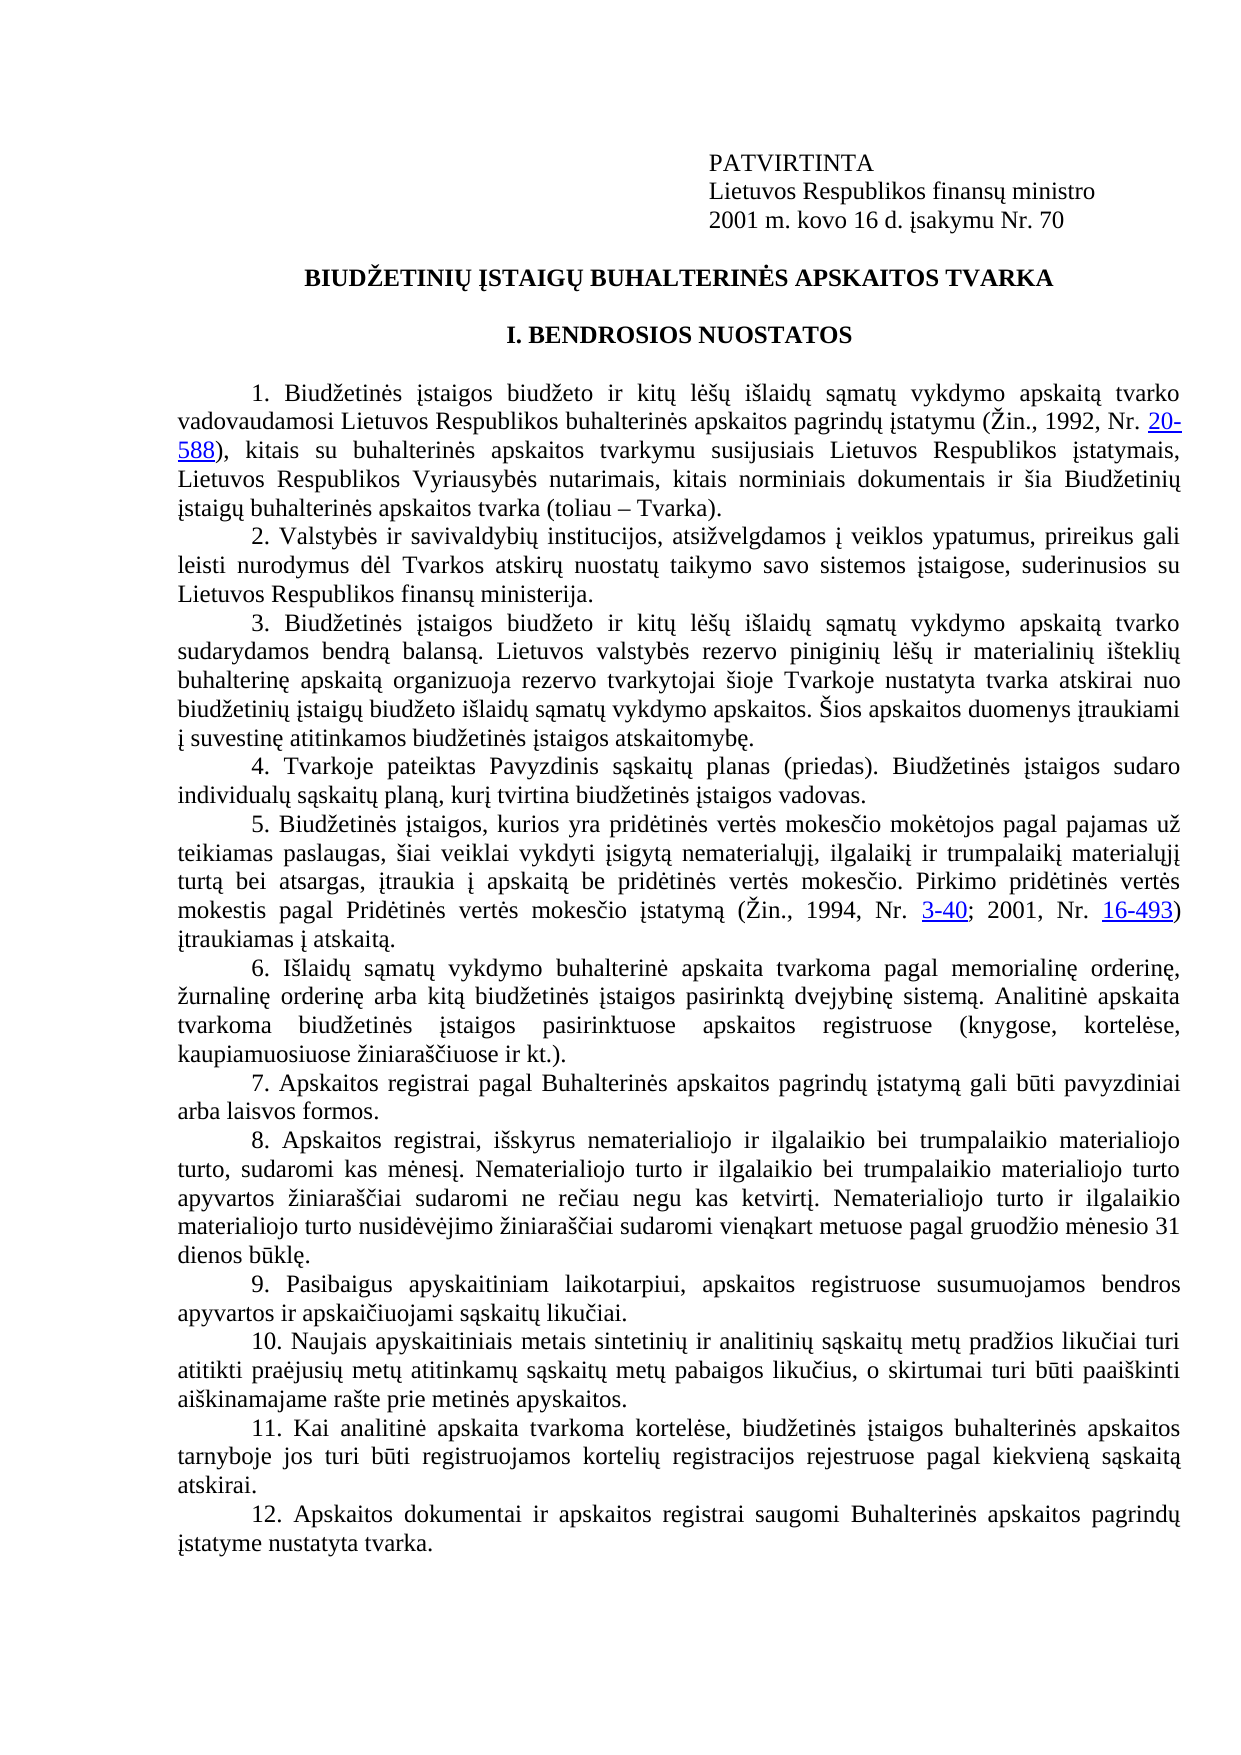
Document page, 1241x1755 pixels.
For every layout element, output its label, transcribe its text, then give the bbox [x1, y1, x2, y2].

text 2. Valstybės ir savivaldybių institucijos, atsižvelgdamos į veiklos ypatumus, prireikus gali leisti nurodymus dėl Tvarkos atskirų nuostatų taikymo savo sistemos įstaigose, suderinusios su Lietuvos Respublikos finansų ministerija. [177, 521, 1181, 608]
text 5. Biudžetinės įstaigos, kurios yra pridėtinės vertės mokesčio mokėtojos pagal pajamas už teikiamas paslaugas, šiai veiklai vykdyti įsigytą nematerialųjį, ilgalaikį ir trumpalaikį materialųjį turtą bei atsargas, įtraukia į apskaitą be pridėtinės vertės mokesčio. Pirkimo pridėtinės vertės mokestis pagal Pridėtinės vertės mokesčio įstatymą (Žin., 1994, Nr. 3-40; 2001, Nr. 16-493) įtraukiamas į atskaitą. [177, 809, 1181, 953]
text 2001 m. kovo 16 d. įsakymu Nr. 70 [177, 205, 1181, 234]
text 7. Apskaitos registrai pagal Buhalterinės apskaitos pagrindų įstatymą gali būti pavyzdiniai arba laisvos formos. [177, 1068, 1181, 1125]
text 3. Biudžetinės įstaigos biudžeto ir kitų lėšų išlaidų sąmatų vykdymo apskaitą tvarko sudarydamos bendrą balansą. Lietuvos valstybės rezervo piniginių lėšų ir materialinių išteklių buhalterinę apskaitą organizuoja rezervo tvarkytojai šioje Tvarkoje nustatyta tvarka atskirai nuo biudžetinių įstaigų biudžeto išlaidų sąmatų vykdymo apskaitos. Šios apskaitos duomenys įtraukiami į suvestinę atitinkamos biudžetinės įstaigos atskaitomybę. [177, 608, 1181, 751]
text BIUDŽETINIŲ ĮSTAIGŲ BUHALTERINĖS APSKAITOS TVARKA [177, 263, 1181, 291]
text 12. Apskaitos dokumentai ir apskaitos registrai saugomi Buhalterinės apskaitos pagrindų įstatyme nustatyta tvarka. [177, 1499, 1181, 1556]
text 1. Biudžetinės įstaigos biudžeto ir kitų lėšų išlaidų sąmatų vykdymo apskaitą tvarko vadovaudamosi Lietuvos Respublikos buhalterinės apskaitos pagrindų įstatymu (Žin., 1992, Nr. 20-588), kitais su buhalterinės apskaitos tvarkymu susijusiais Lietuvos Respublikos įstatymais, Lietuvos Respublikos Vyriausybės nutarimais, kitais norminiais dokumentais ir šia Biudžetinių įstaigų buhalterinės apskaitos tvarka (toliau – Tvarka). [177, 378, 1181, 521]
text 4. Tvarkoje pateiktas Pavyzdinis sąskaitų planas (priedas). Biudžetinės įstaigos sudaro individualų sąskaitų planą, kurį tvirtina biudžetinės įstaigos vadovas. [177, 751, 1181, 809]
text PATVIRTINTA [177, 148, 1181, 176]
text I. BENDROSIOS NUOSTATOS [177, 320, 1181, 349]
text Lietuvos Respublikos finansų ministro [177, 176, 1181, 205]
text 6. Išlaidų sąmatų vykdymo buhalterinė apskaita tvarkoma pagal memorialinę orderinę, žurnalinę orderinę arba kitą biudžetinės įstaigos pasirinktą dvejybinę sistemą. Analitinė apskaita tvarkoma biudžetinės įstaigos pasirinktuose apskaitos registruose (knygose, kortelėse, kaupiamuosiuose žiniaraščiuose ir kt.). [177, 953, 1181, 1068]
text 11. Kai analitinė apskaita tvarkoma kortelėse, biudžetinės įstaigos buhalterinės apskaitos tarnyboje jos turi būti registruojamos kortelių registracijos rejestruose pagal kiekvieną sąskaitą atskirai. [177, 1413, 1181, 1499]
text 10. Naujais apyskaitiniais metais sintetinių ir analitinių sąskaitų metų pradžios likučiai turi atitikti praėjusių metų atitinkamų sąskaitų metų pabaigos likučius, o skirtumai turi būti paaiškinti aiškinamajame rašte prie metinės apyskaitos. [177, 1326, 1181, 1413]
text 8. Apskaitos registrai, išskyrus nematerialiojo ir ilgalaikio bei trumpalaikio materialiojo turto, sudaromi kas mėnesį. Nematerialiojo turto ir ilgalaikio bei trumpalaikio materialiojo turto apyvartos žiniaraščiai sudaromi ne rečiau negu kas ketvirtį. Nematerialiojo turto ir ilgalaikio materialiojo turto nusidėvėjimo žiniaraščiai sudaromi vienąkart metuose pagal gruodžio mėnesio 31 dienos būklę. [177, 1125, 1181, 1269]
text 9. Pasibaigus apyskaitiniam laikotarpiui, apskaitos registruose susumuojamos bendros apyvartos ir apskaičiuojami sąskaitų likučiai. [177, 1269, 1181, 1326]
